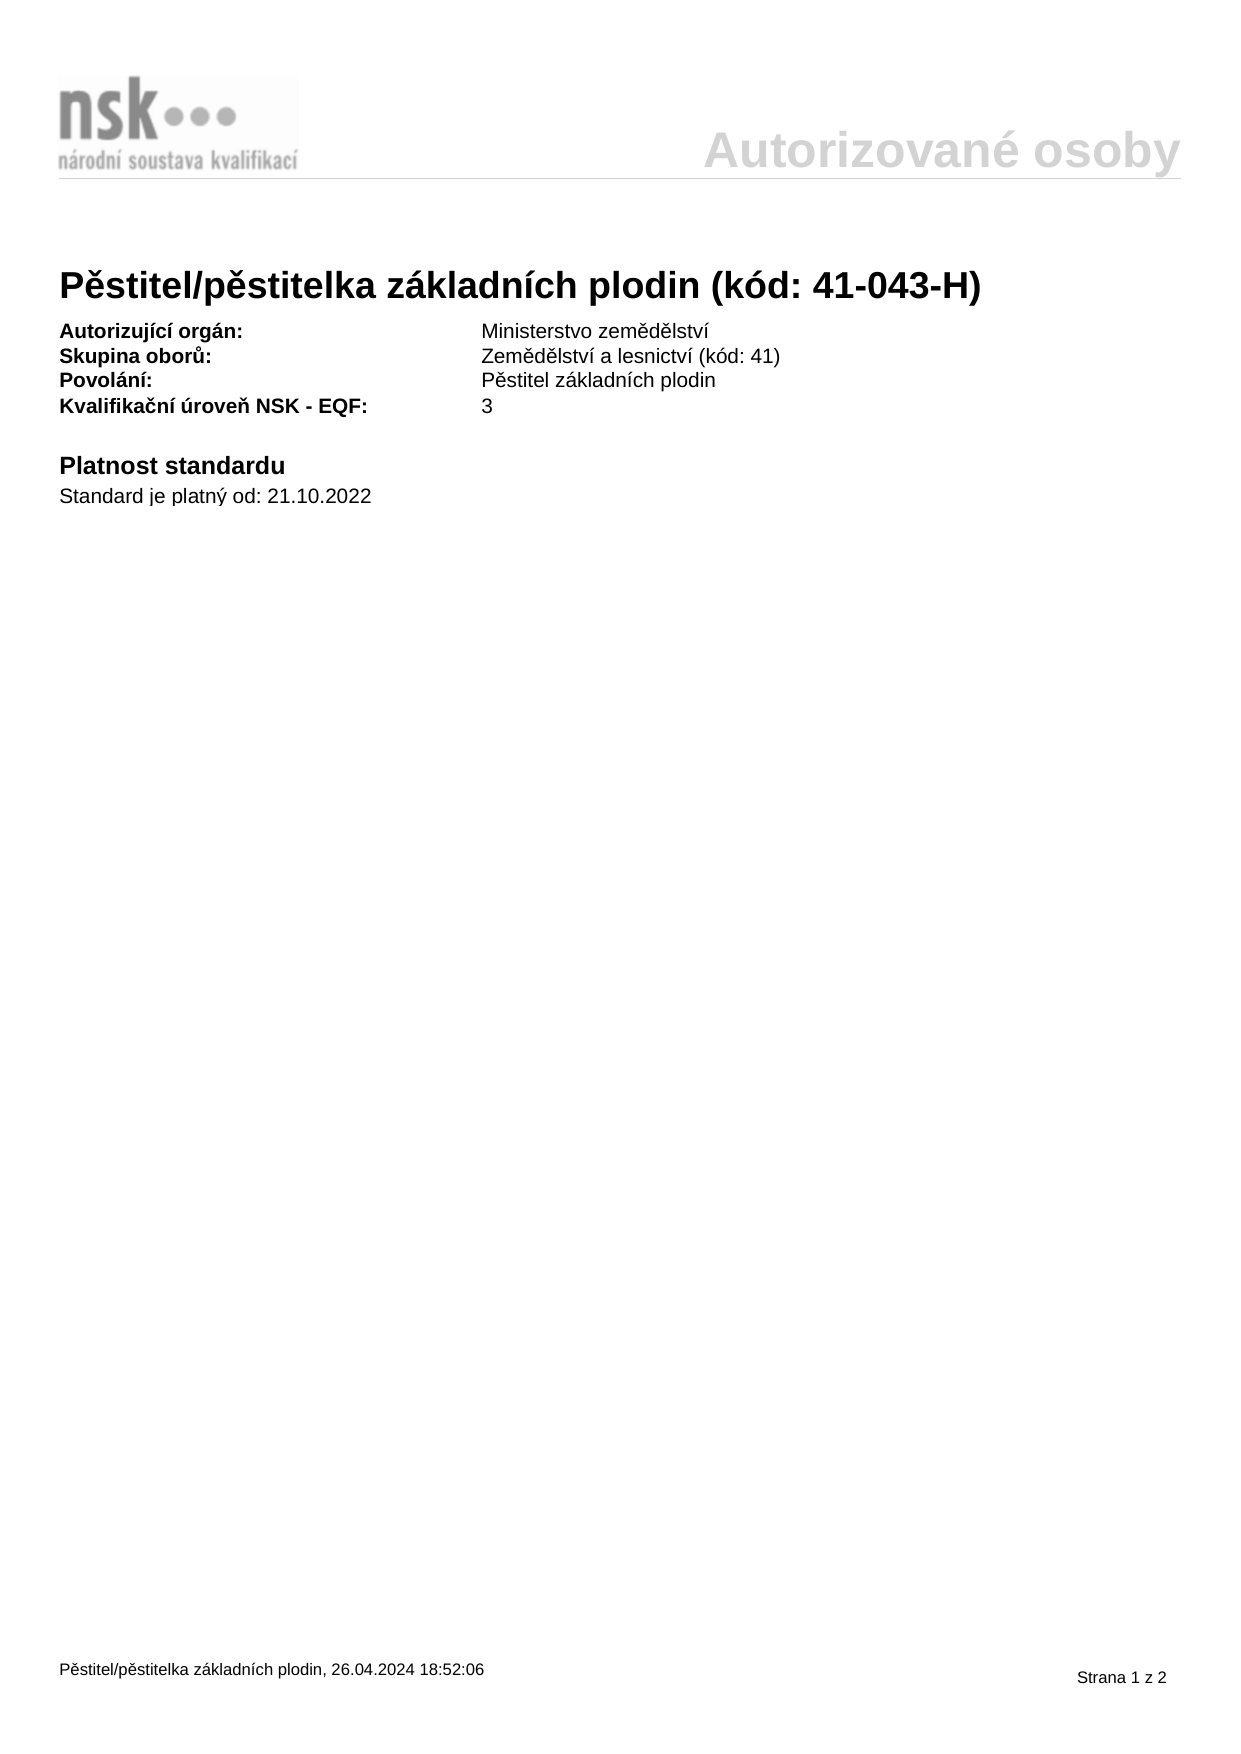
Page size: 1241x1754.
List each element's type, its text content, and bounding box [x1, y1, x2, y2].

table_cell Platnost standardu [59, 448, 1181, 483]
table_cell [481, 1106, 617, 1383]
table_cell [481, 506, 617, 806]
table_header Autorizované osoby [626, 59, 1181, 178]
table_cell [59, 172, 119, 178]
table_cell [886, 1384, 1167, 1659]
table_cell [618, 806, 626, 1106]
table_cell [119, 1384, 481, 1659]
table_cell [626, 307, 860, 319]
table_cell [119, 172, 481, 178]
table_cell [1167, 307, 1181, 319]
table_cell [886, 806, 1167, 1106]
table_cell [119, 506, 481, 806]
table_cell [860, 307, 886, 319]
table_cell [626, 1384, 860, 1659]
table_cell Pěstitel základních plodin [481, 368, 1181, 393]
table_cell [119, 806, 481, 1106]
table_cell Strana 1 z 2 [860, 1660, 1167, 1696]
picture [57, 59, 619, 172]
table_cell [886, 506, 1167, 806]
table_cell Skupina oborů: [59, 344, 481, 368]
table_cell [886, 418, 1167, 447]
table_cell Povolání: [59, 368, 481, 392]
table_cell [481, 307, 617, 319]
table_cell [618, 506, 626, 806]
table_cell [886, 307, 1167, 319]
table_cell [860, 806, 886, 1106]
table_cell [618, 418, 626, 447]
table_cell [618, 307, 626, 319]
table_cell Pěstitel/pěstitelka základních plodin (kód: 41-043-H) [59, 224, 1181, 307]
table_cell [886, 1106, 1167, 1383]
table_cell [860, 196, 886, 224]
table_cell [626, 196, 860, 224]
table_cell [626, 806, 860, 1106]
table_cell [860, 506, 886, 806]
table_cell [119, 418, 481, 447]
table_cell 3 [481, 394, 1181, 417]
table_cell [119, 307, 481, 319]
table_cell [860, 1106, 886, 1383]
table_cell [886, 196, 1167, 224]
table_cell Kvalifikační úroveň NSK - EQF: [59, 394, 481, 417]
table_cell [119, 196, 481, 224]
table_cell [1167, 418, 1181, 447]
table_cell [860, 1384, 886, 1659]
table_cell [1167, 806, 1181, 1106]
table_cell [59, 179, 1181, 196]
table_cell [481, 418, 617, 447]
table_cell [626, 1106, 860, 1383]
table_cell [626, 506, 860, 806]
table_cell [618, 1384, 626, 1659]
table_cell [119, 1106, 481, 1383]
table_cell [59, 806, 119, 1106]
table_cell [59, 1384, 119, 1659]
table_cell [59, 196, 119, 224]
table_cell [59, 418, 119, 447]
table_cell Autorizující orgán: [59, 319, 481, 343]
table_cell [860, 418, 886, 447]
table_cell [618, 1106, 626, 1383]
table_cell [1167, 196, 1181, 224]
table_cell [618, 196, 626, 224]
table_cell [1167, 506, 1181, 806]
table_cell [1167, 1660, 1181, 1696]
table_cell [481, 196, 617, 224]
table_cell Standard je platný od: 21.10.2022 [59, 484, 1181, 506]
table_cell [59, 506, 119, 806]
table_cell [1167, 1106, 1181, 1383]
table_cell [481, 172, 617, 178]
table_cell Zemědělství a lesnictví (kód: 41) [481, 344, 1181, 368]
table_cell Pěstitel/pěstitelka základních plodin, 26.04.2024 18:52:06 [59, 1660, 860, 1696]
table_cell [481, 806, 617, 1106]
table_cell [59, 1106, 119, 1383]
table_cell [626, 418, 860, 447]
table_cell Ministerstvo zemědělství [481, 319, 1181, 344]
table_cell [618, 172, 626, 178]
table_header [619, 59, 626, 172]
table_cell [59, 307, 119, 319]
table_cell [1167, 1384, 1181, 1659]
table_cell [481, 1384, 617, 1659]
